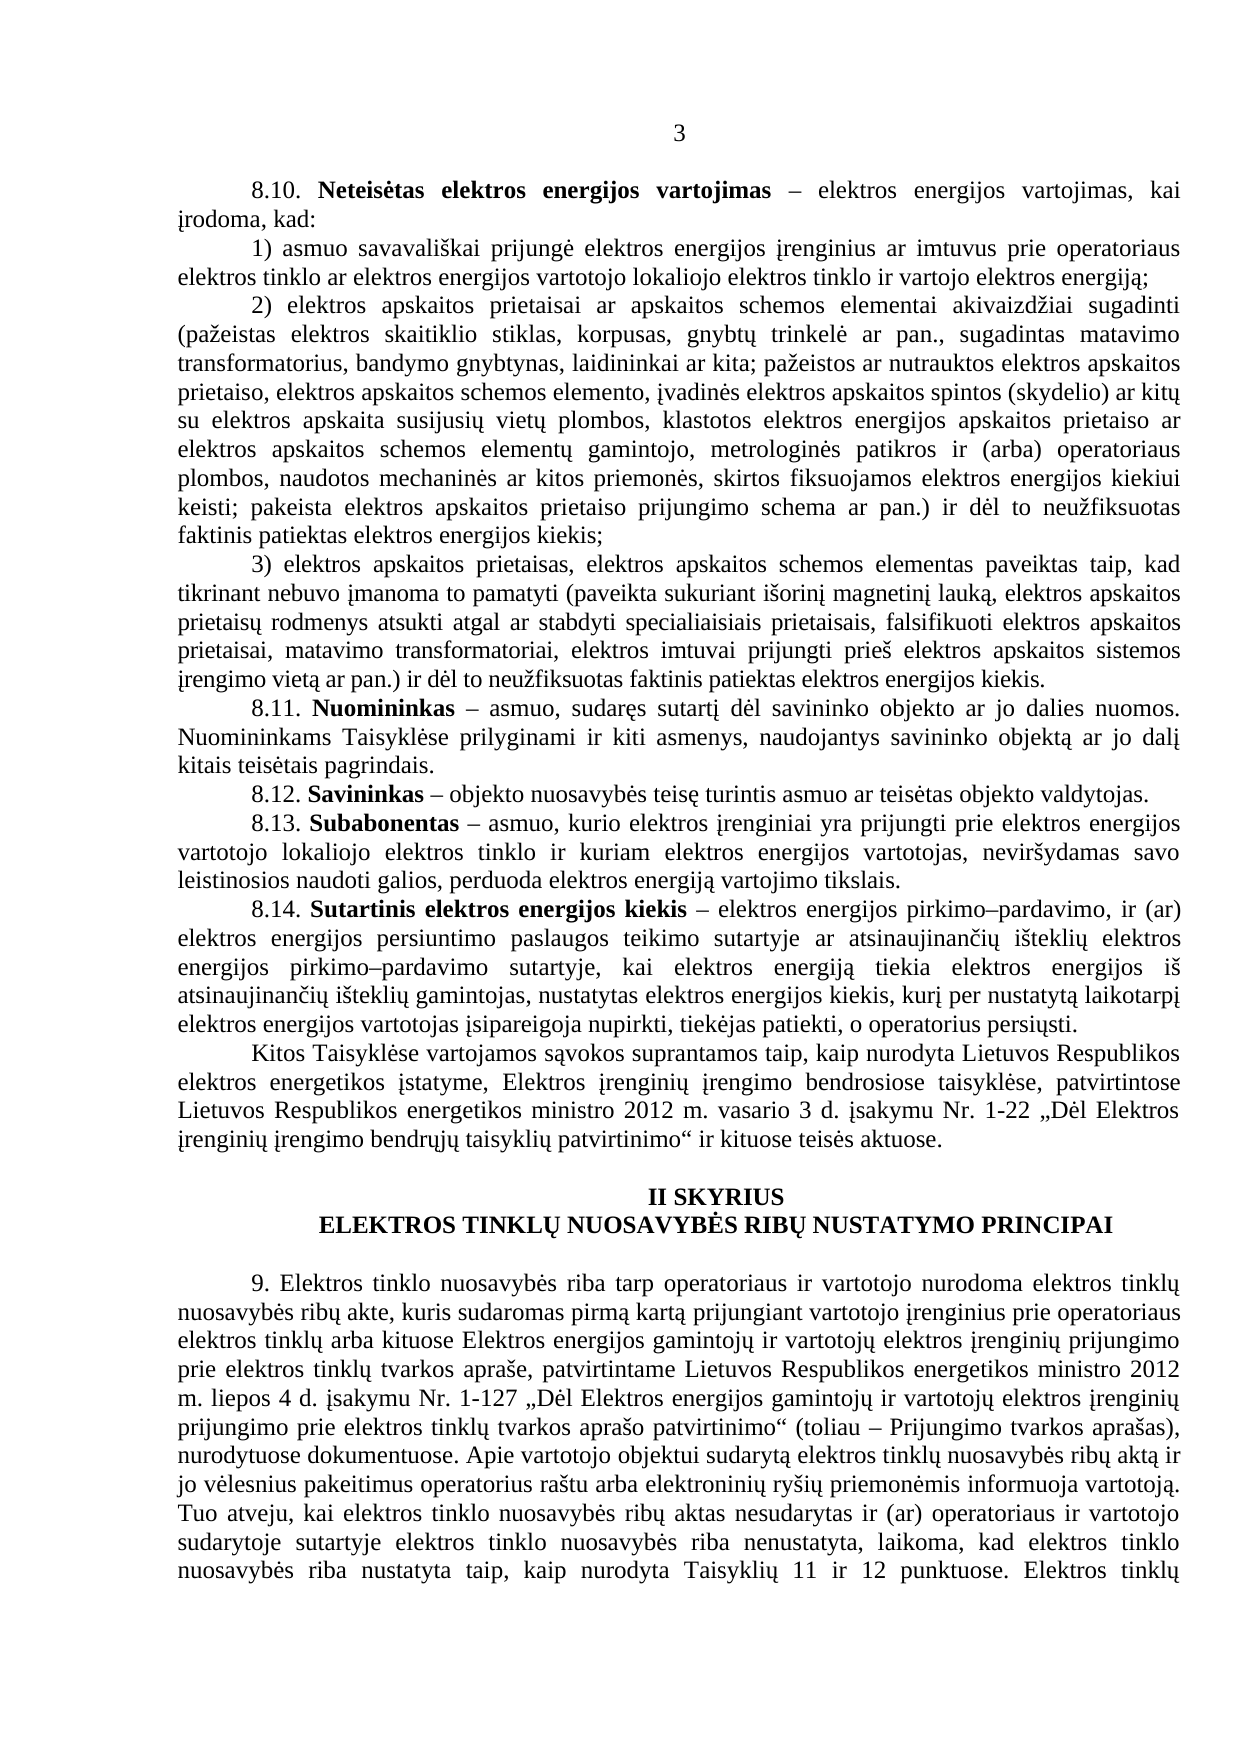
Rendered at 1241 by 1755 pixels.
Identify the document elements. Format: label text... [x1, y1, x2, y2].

text 9. Elektros tinklo nuosavybės riba tarp operatoriaus ir vartotojo nurodoma elektros tinklų nuosavybės ribų akte, kuris sudaromas pirmą kartą prijungiant vartotojo įrenginius prie operatoriaus elektros tinklų arba kituose Elektros energijos gamintojų ir vartotojų elektros įrenginių prijungimo prie elektros tinklų tvarkos apraše, patvirtintame Lietuvos Respublikos energetikos ministro 2012 m. liepos 4 d. įsakymu Nr. 1-127 „Dėl Elektros energijos gamintojų ir vartotojų elektros įrenginių prijungimo prie elektros tinklų tvarkos aprašo patvirtinimo“ (toliau – Prijungimo tvarkos aprašas), nurodytuose dokumentuose. Apie vartotojo objektui sudarytą elektros tinklų nuosavybės ribų aktą ir jo vėlesnius pakeitimus operatorius raštu arba elektroninių ryšių priemonėmis informuoja vartotoją. Tuo atveju, kai elektros tinklo nuosavybės ribų aktas nesudarytas ir (ar) operatoriaus ir vartotojo sudarytoje sutartyje elektros tinklo nuosavybės riba nenustatyta, laikoma, kad elektros tinklo nuosavybės riba nustatyta taip, kaip nurodyta Taisyklių 11 ir 12 punktuose. Elektros tinklų [177, 1268, 1181, 1584]
text 8.13. Subabonentas – asmuo, kurio elektros įrenginiai yra prijungti prie elektros energijos vartotojo lokaliojo elektros tinklo ir kuriam elektros energijos vartotojas, neviršydamas savo leistinosios naudoti galios, perduoda elektros energiją vartojimo tikslais. [177, 808, 1181, 894]
text 1) asmuo savavališkai prijungė elektros energijos įrenginius ar imtuvus prie operatoriaus elektros tinklo ar elektros energijos vartotojo lokaliojo elektros tinklo ir vartojo elektros energiją; [177, 233, 1181, 291]
text 3) elektros apskaitos prietaisas, elektros apskaitos schemos elementas paveiktas taip, kad tikrinant nebuvo įmanoma to pamatyti (paveikta sukuriant išorinį magnetinį lauką, elektros apskaitos prietaisų rodmenys atsukti atgal ar stabdyti specialiaisiais prietaisais, falsifikuoti elektros apskaitos prietaisai, matavimo transformatoriai, elektros imtuvai prijungti prieš elektros apskaitos sistemos įrengimo vietą ar pan.) ir dėl to neužfiksuotas faktinis patiektas elektros energijos kiekis. [177, 549, 1181, 693]
text 8.12. Savininkas – objekto nuosavybės teisę turintis asmuo ar teisėtas objekto valdytojas. [177, 779, 1181, 808]
text 8.11. Nuomininkas – asmuo, sudaręs sutartį dėl savininko objekto ar jo dalies nuomos. Nuomininkams Taisyklėse prilyginami ir kiti asmenys, naudojantys savininko objektą ar jo dalį kitais teisėtais pagrindais. [177, 693, 1181, 779]
text Kitos Taisyklėse vartojamos sąvokos suprantamos taip, kaip nurodyta Lietuvos Respublikos elektros energetikos įstatyme, Elektros įrenginių įrengimo bendrosiose taisyklėse, patvirtintose Lietuvos Respublikos energetikos ministro 2012 m. vasario 3 d. įsakymu Nr. 1-22 „Dėl Elektros įrenginių įrengimo bendrųjų taisyklių patvirtinimo“ ir kituose teisės aktuose. [177, 1038, 1181, 1153]
text 2) elektros apskaitos prietaisai ar apskaitos schemos elementai akivaizdžiai sugadinti (pažeistas elektros skaitiklio stiklas, korpusas, gnybtų trinkelė ar pan., sugadintas matavimo transformatorius, bandymo gnybtynas, laidininkai ar kita; pažeistos ar nutrauktos elektros apskaitos prietaiso, elektros apskaitos schemos elemento, įvadinės elektros apskaitos spintos (skydelio) ar kitų su elektros apskaita susijusių vietų plombos, klastotos elektros energijos apskaitos prietaiso ar elektros apskaitos schemos elementų gamintojo, metrologinės patikros ir (arba) operatoriaus plombos, naudotos mechaninės ar kitos priemonės, skirtos fiksuojamos elektros energijos kiekiui keisti; pakeista elektros apskaitos prietaiso prijungimo schema ar pan.) ir dėl to neužfiksuotas faktinis patiektas elektros energijos kiekis; [177, 291, 1181, 549]
text 8.14. Sutartinis elektros energijos kiekis – elektros energijos pirkimo–pardavimo, ir (ar) elektros energijos persiuntimo paslaugos teikimo sutartyje ar atsinaujinančių išteklių elektros energijos pirkimo–pardavimo sutartyje, kai elektros energiją tiekia elektros energijos iš atsinaujinančių išteklių gamintojas, nustatytas elektros energijos kiekis, kurį per nustatytą laikotarpį elektros energijos vartotojas įsipareigoja nupirkti, tiekėjas patiekti, o operatorius persiųsti. [177, 894, 1181, 1038]
text ELEKTROS TINKLŲ NUOSAVYBĖS RIBŲ NUSTATYMO PRINCIPAI [177, 1211, 1181, 1239]
text 8.10. Neteisėtas elektros energijos vartojimas – elektros energijos vartojimas, kai įrodoma, kad: [177, 176, 1181, 233]
text II SKYRIUS [177, 1182, 1181, 1211]
